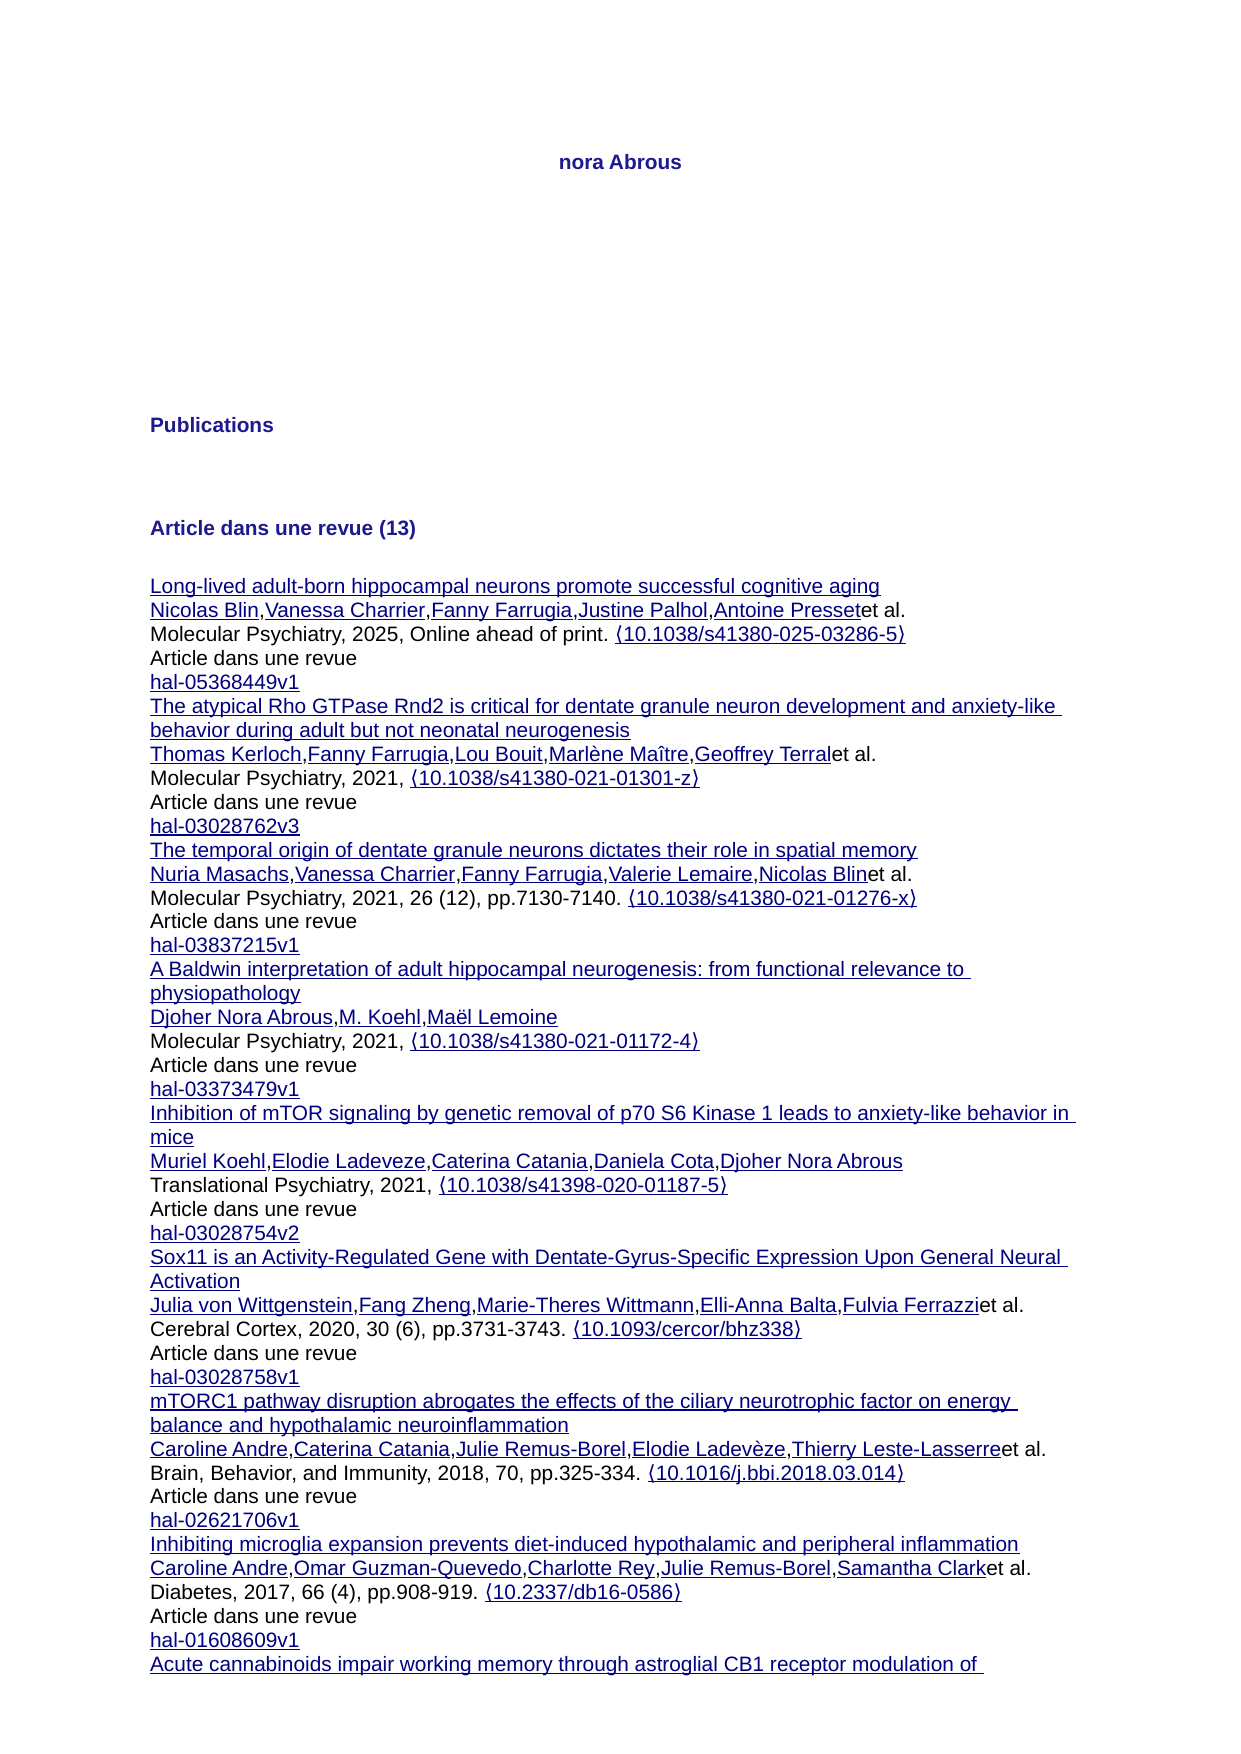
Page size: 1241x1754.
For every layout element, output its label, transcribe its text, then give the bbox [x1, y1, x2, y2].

table_cell mTORC1 pathway disruption abrogates the effects of the ciliary neurotrophic factor on energy balance and hypothalamic neuroinflammation Caroline Andre,Caterina Catania,Julie Remus-Borel,Elodie Ladevèze,Thierry Leste-Lasserreet al. Brain, Behavior, and Immunity, 2018, 70, pp.325-334. ⟨10.1016/j.bbi.2018.03.014⟩ Article dans une revue hal-02621706v1 [150, 1389, 1090, 1532]
table_cell A Baldwin interpretation of adult hippocampal neurogenesis: from functional relevance to physiopathology Djoher Nora Abrous,M. Koehl,Maël Lemoine Molecular Psychiatry, 2021, ⟨10.1038/s41380-021-01172-4⟩ Article dans une revue hal-03373479v1 [150, 957, 1090, 1101]
table_header Long-lived adult-born hippocampal neurons promote successful cognitive aging Nicolas Blin,Vanessa Charrier,Fanny Farrugia,Justine Palhol,Antoine Pressetet al. Molecular Psychiatry, 2025, Online ahead of print. ⟨10.1038/s41380-025-03286-5⟩ Article dans une revue hal-05368449v1 [150, 574, 1090, 694]
table_cell Inhibiting microglia expansion prevents diet-induced hypothalamic and peripheral inflammation Caroline Andre,Omar Guzman-Quevedo,Charlotte Rey,Julie Remus-Borel,Samantha Clarket al. Diabetes, 2017, 66 (4), pp.908-919. ⟨10.2337/db16-0586⟩ Article dans une revue hal-01608609v1 [150, 1532, 1090, 1652]
subtitle Article dans une revue (13) [150, 516, 1090, 539]
subtitle Publications [150, 412, 1090, 436]
subtitle nora Abrous [150, 150, 1090, 174]
table_cell The atypical Rho GTPase Rnd2 is critical for dentate granule neuron development and anxiety-like behavior during adult but not neonatal neurogenesis Thomas Kerloch,Fanny Farrugia,Lou Bouit,Marlène Maître,Geoffrey Terralet al. Molecular Psychiatry, 2021, ⟨10.1038/s41380-021-01301-z⟩ Article dans une revue hal-03028762v3 [150, 694, 1090, 837]
table_cell Acute cannabinoids impair working memory through astroglial CB1 receptor modulation of [150, 1652, 1090, 1676]
table_cell Sox11 is an Activity-Regulated Gene with Dentate-Gyrus-Specific Expression Upon General Neural Activation Julia von Wittgenstein,Fang Zheng,Marie-Theres Wittmann,Elli-Anna Balta,Fulvia Ferrazziet al. Cerebral Cortex, 2020, 30 (6), pp.3731-3743. ⟨10.1093/cercor/bhz338⟩ Article dans une revue hal-03028758v1 [150, 1245, 1090, 1388]
table_cell The temporal origin of dentate granule neurons dictates their role in spatial memory Nuria Masachs,Vanessa Charrier,Fanny Farrugia,Valerie Lemaire,Nicolas Blinet al. Molecular Psychiatry, 2021, 26 (12), pp.7130-7140. ⟨10.1038/s41380-021-01276-x⟩ Article dans une revue hal-03837215v1 [150, 838, 1090, 957]
table_cell Inhibition of mTOR signaling by genetic removal of p70 S6 Kinase 1 leads to anxiety-like behavior in mice Muriel Koehl,Elodie Ladeveze,Caterina Catania,Daniela Cota,Djoher Nora Abrous Translational Psychiatry, 2021, ⟨10.1038/s41398-020-01187-5⟩ Article dans une revue hal-03028754v2 [150, 1101, 1090, 1245]
